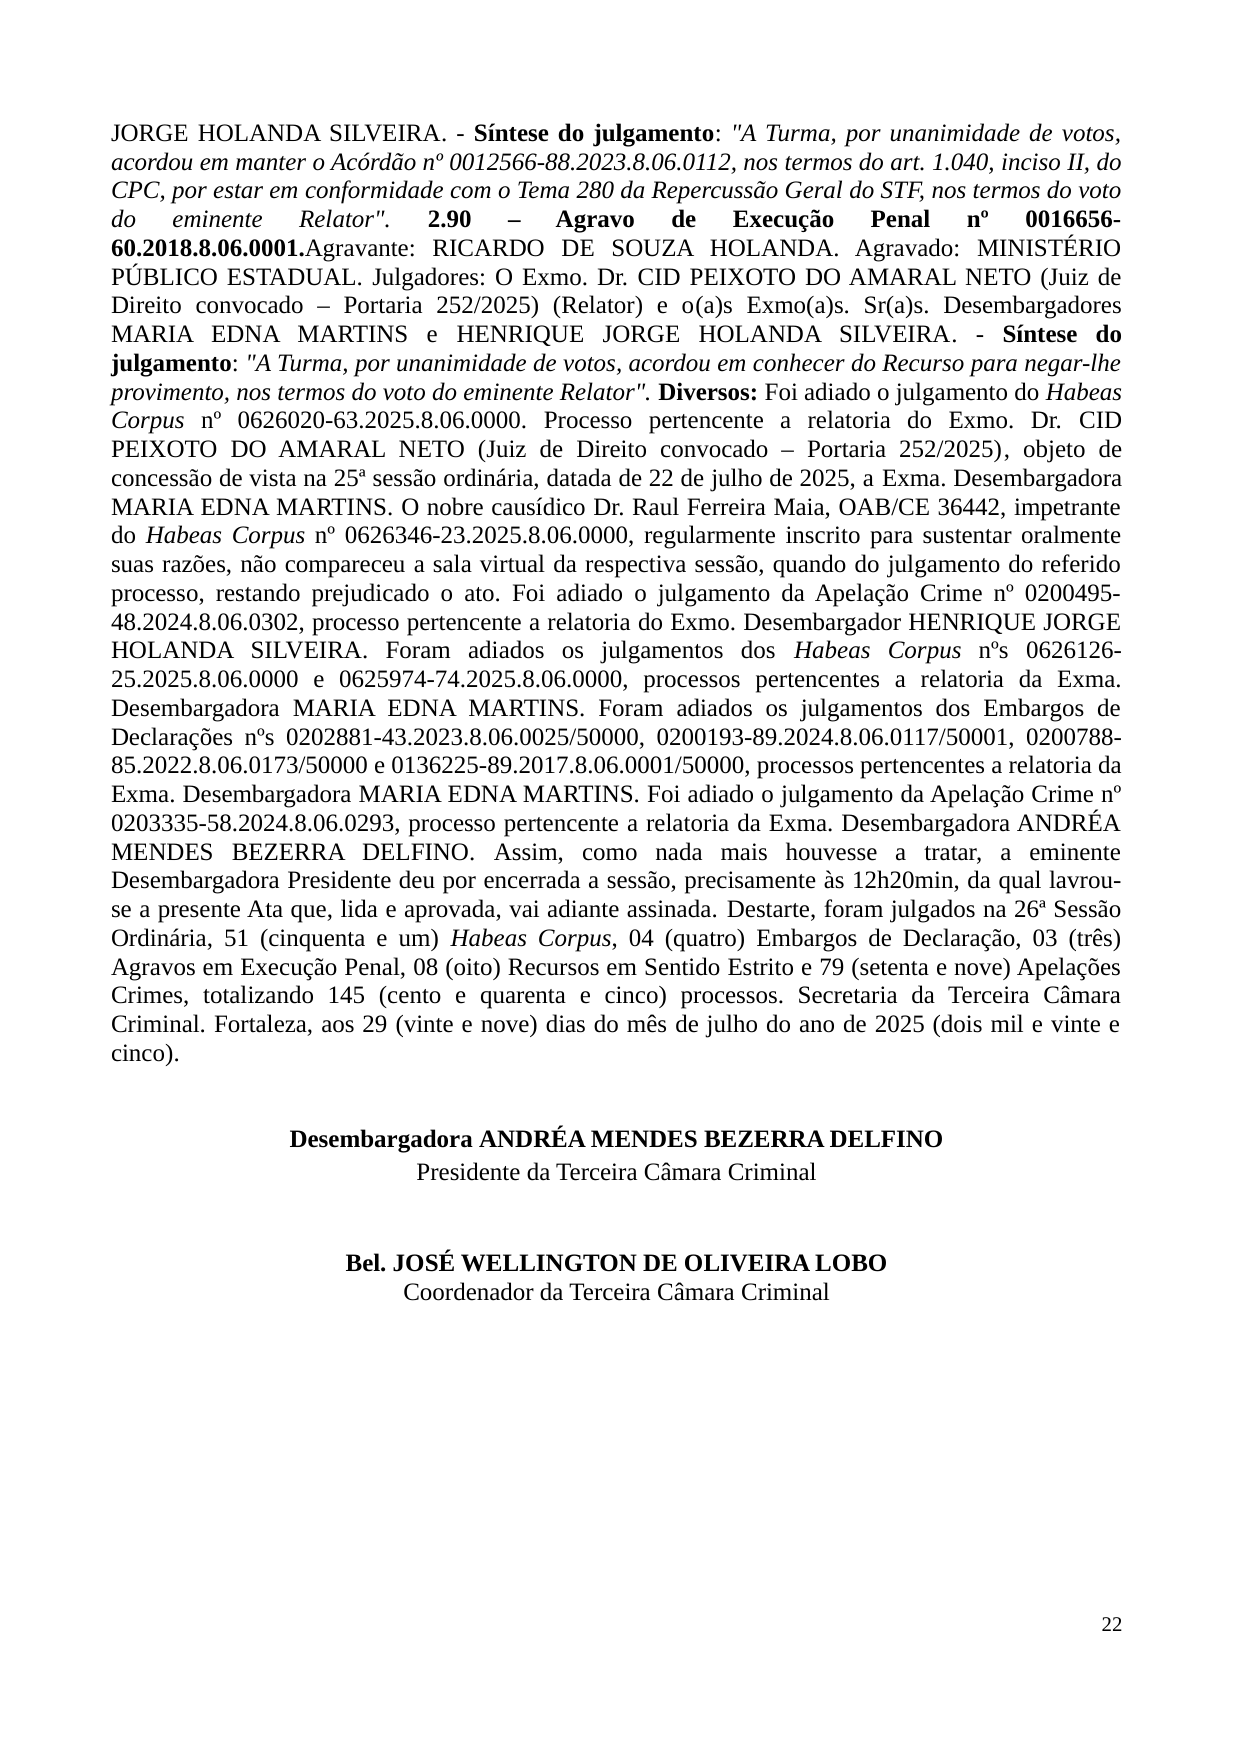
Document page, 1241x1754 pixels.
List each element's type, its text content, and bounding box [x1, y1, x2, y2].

text Coordenador da Terceira Câmara Criminal [111, 1277, 1122, 1305]
text Desembargadora ANDRÉA MENDES BEZERRA DELFINO [111, 1124, 1122, 1153]
text Bel. JOSÉ WELLINGTON DE OLIVEIRA LOBO [111, 1248, 1122, 1277]
text Presidente da Terceira Câmara Criminal [111, 1157, 1122, 1186]
text JORGE HOLANDA SILVEIRA. - Síntese do julgamento: "A Turma, por unanimidade de votos, acordou em manter o Acórdão nº 0012566-88.2023.8.06.0112, nos termos do art. 1.040, inciso II, do CPC, por estar em conformidade com o Tema 280 da Repercussão Geral do STF, nos termos do voto do eminente Relator". 2.90 – Agravo de Execução Penal nº 0016656-60.2018.8.06.0001.Agravante: RICARDO DE SOUZA HOLANDA. Agravado: MINISTÉRIO PÚBLICO ESTADUAL. Julgadores: O Exmo. Dr. CID PEIXOTO DO AMARAL NETO (Juiz de Direito convocado – Portaria 252/2025) (Relator) e o(a)s Exmo(a)s. Sr(a)s. Desembargadores MARIA EDNA MARTINS e HENRIQUE JORGE HOLANDA SILVEIRA. - Síntese do julgamento: "A Turma, por unanimidade de votos, acordou em conhecer do Recurso para negar-lhe provimento, nos termos do voto do eminente Relator". Diversos: Foi adiado o julgamento do Habeas Corpus nº 0626020-63.2025.8.06.0000. Processo pertencente a relatoria do Exmo. Dr. CID PEIXOTO DO AMARAL NETO (Juiz de Direito convocado – Portaria 252/2025), objeto de concessão de vista na 25ª sessão ordinária, datada de 22 de julho de 2025, a Exma. Desembargadora MARIA EDNA MARTINS. O nobre causídico Dr. Raul Ferreira Maia, OAB/CE 36442, impetrante do Habeas Corpus nº 0626346-23.2025.8.06.0000, regularmente inscrito para sustentar oralmente suas razões, não compareceu a sala virtual da respectiva sessão, quando do julgamento do referido processo, restando prejudicado o ato. Foi adiado o julgamento da Apelação Crime nº 0200495-48.2024.8.06.0302, processo pertencente a relatoria do Exmo. Desembargador HENRIQUE JORGE HOLANDA SILVEIRA. Foram adiados os julgamentos dos Habeas Corpus nºs 0626126-25.2025.8.06.0000 e 0625974-74.2025.8.06.0000, processos pertencentes a relatoria da Exma. Desembargadora MARIA EDNA MARTINS. Foram adiados os julgamentos dos Embargos de Declarações nºs 0202881-43.2023.8.06.0025/50000, 0200193-89.2024.8.06.0117/50001, 0200788-85.2022.8.06.0173/50000 e 0136225-89.2017.8.06.0001/50000, processos pertencentes a relatoria da Exma. Desembargadora MARIA EDNA MARTINS. Foi adiado o julgamento da Apelação Crime nº 0203335-58.2024.8.06.0293, processo pertencente a relatoria da Exma. Desembargadora ANDRÉA MENDES BEZERRA DELFINO. Assim, como nada mais houvesse a tratar, a eminente Desembargadora Presidente deu por encerrada a sessão, precisamente às 12h20min, da qual lavrou-se a presente Ata que, lida e aprovada, vai adiante assinada. Destarte, foram julgados na 26ª Sessão Ordinária, 51 (cinquenta e um) Habeas Corpus, 04 (quatro) Embargos de Declaração, 03 (três) Agravos em Execução Penal, 08 (oito) Recursos em Sentido Estrito e 79 (setenta e nove) Apelações Crimes, totalizando 145 (cento e quarenta e cinco) processos. Secretaria da Terceira Câmara Criminal. Fortaleza, aos 29 (vinte e nove) dias do mês de julho do ano de 2025 (dois mil e vinte e cinco). [111, 118, 1122, 1067]
